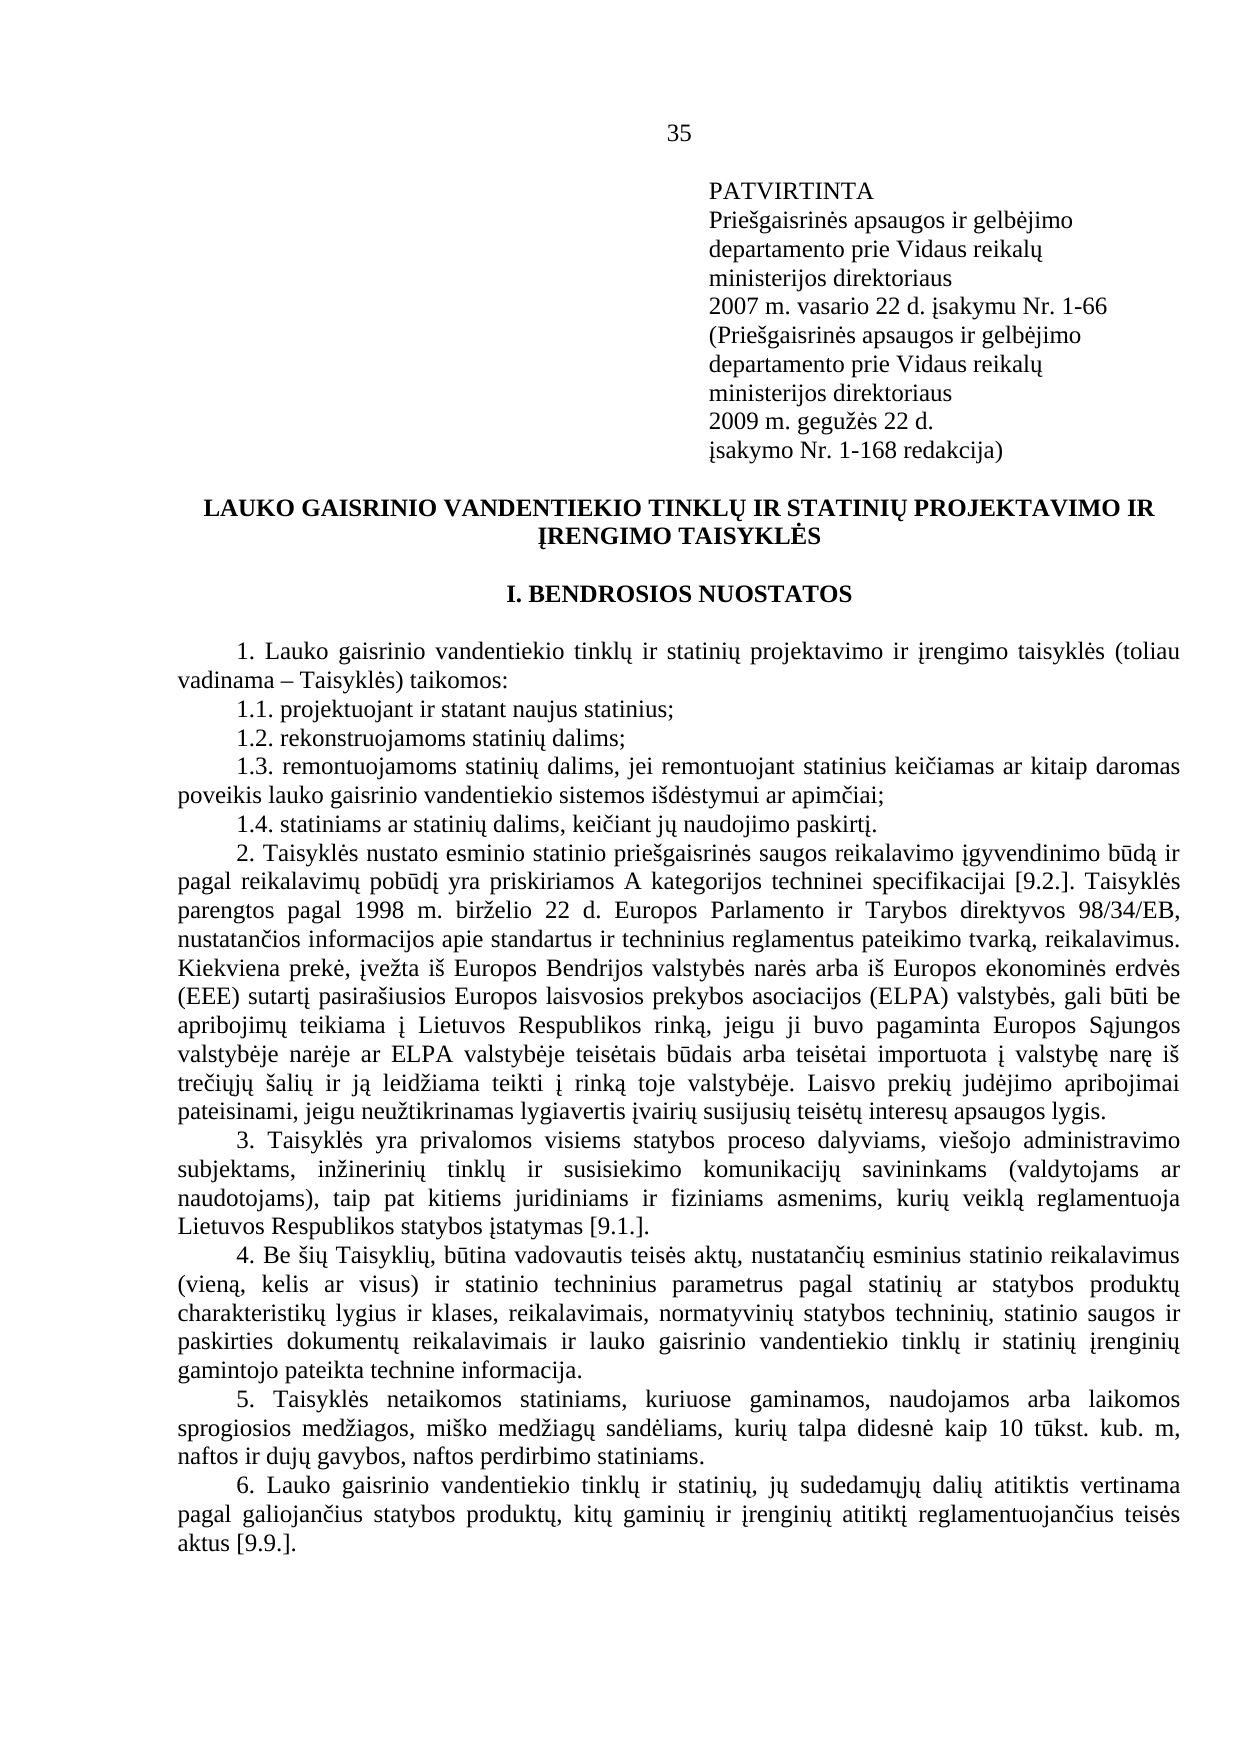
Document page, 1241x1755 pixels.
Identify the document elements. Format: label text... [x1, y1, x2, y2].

text 1.4. statiniams ar statinių dalims, keičiant jų naudojimo paskirtį. [177, 809, 1181, 838]
text 1.1. projektuojant ir statant naujus statinius; [177, 694, 1181, 723]
text ministerijos direktoriaus [177, 378, 1181, 406]
text 1.3. remontuojamoms statinių dalims, jei remontuojant statinius keičiamas ar kitaip daromas poveikis lauko gaisrinio vandentiekio sistemos išdėstymui ar apimčiai; [177, 751, 1181, 809]
text ministerijos direktoriaus [177, 263, 1181, 291]
text 3. Taisyklės yra privalomos visiems statybos proceso dalyviams, viešojo administravimo subjektams, inžinerinių tinklų ir susisiekimo komunikacijų savininkams (valdytojams ar naudotojams), taip pat kitiems juridiniams ir fiziniams asmenims, kurių veiklą reglamentuoja Lietuvos Respublikos statybos įstatymas [9.1.]. [177, 1125, 1181, 1240]
text departamento prie Vidaus reikalų [177, 349, 1181, 378]
text įsakymo Nr. 1-168 redakcija) [177, 435, 1181, 464]
text departamento prie Vidaus reikalų [177, 234, 1181, 263]
text 6. Lauko gaisrinio vandentiekio tinklų ir statinių, jų sudedamųjų dalių atitiktis vertinama pagal galiojančius statybos produktų, kitų gaminių ir įrenginių atitiktį reglamentuojančius teisės aktus [9.9.]. [177, 1470, 1181, 1556]
text 2. Taisyklės nustato esminio statinio priešgaisrinės saugos reikalavimo įgyvendinimo būdą ir pagal reikalavimų pobūdį yra priskiriamos A kategorijos techninei specifikacijai [9.2.]. Taisyklės parengtos pagal 1998 m. birželio 22 d. Europos Parlamento ir Tarybos direktyvos 98/34/EB, nustatančios informacijos apie standartus ir techninius reglamentus pateikimo tvarką, reikalavimus. Kiekviena prekė, įvežta iš Europos Bendrijos valstybės narės arba iš Europos ekonominės erdvės (EEE) sutartį pasirašiusios Europos laisvosios prekybos asociacijos (ELPA) valstybės, gali būti be apribojimų teikiama į Lietuvos Respublikos rinką, jeigu ji buvo pagaminta Europos Sąjungos valstybėje narėje ar ELPA valstybėje teisėtais būdais arba teisėtai importuota į valstybę narę iš trečiųjų šalių ir ją leidžiama teikti į rinką toje valstybėje. Laisvo prekių judėjimo apribojimai pateisinami, jeigu neužtikrinamas lygiavertis įvairių susijusių teisėtų interesų apsaugos lygis. [177, 838, 1181, 1125]
text 2009 m. gegužės 22 d. [177, 406, 1181, 435]
text 1.2. rekonstruojamoms statinių dalims; [177, 723, 1181, 751]
text 1. Lauko gaisrinio vandentiekio tinklų ir statinių projektavimo ir įrengimo taisyklės (toliau vadinama – Taisyklės) taikomos: [177, 636, 1181, 694]
text LAUKO GAISRINIO VANDENTIEKIO TINKLŲ IR STATINIŲ PROJEKTAVIMO IR ĮRENGIMO TAISYKLĖS [177, 493, 1181, 550]
text Priešgaisrinės apsaugos ir gelbėjimo [177, 205, 1181, 234]
text I. BENDROSIOS NUOSTATOS [177, 579, 1181, 608]
text 2007 m. vasario 22 d. įsakymu Nr. 1-66 [177, 291, 1181, 320]
text (Priešgaisrinės apsaugos ir gelbėjimo [177, 320, 1181, 349]
text 5. Taisyklės netaikomos statiniams, kuriuose gaminamos, naudojamos arba laikomos sprogiosios medžiagos, miško medžiagų sandėliams, kurių talpa didesnė kaip 10 tūkst. kub. m, naftos ir dujų gavybos, naftos perdirbimo statiniams. [177, 1384, 1181, 1470]
text PATVIRTINTA [177, 176, 1181, 205]
text 4. Be šių Taisyklių, būtina vadovautis teisės aktų, nustatančių esminius statinio reikalavimus (vieną, kelis ar visus) ir statinio techninius parametrus pagal statinių ar statybos produktų charakteristikų lygius ir klases, reikalavimais, normatyvinių statybos techninių, statinio saugos ir paskirties dokumentų reikalavimais ir lauko gaisrinio vandentiekio tinklų ir statinių įrenginių gamintojo pateikta technine informacija. [177, 1240, 1181, 1384]
